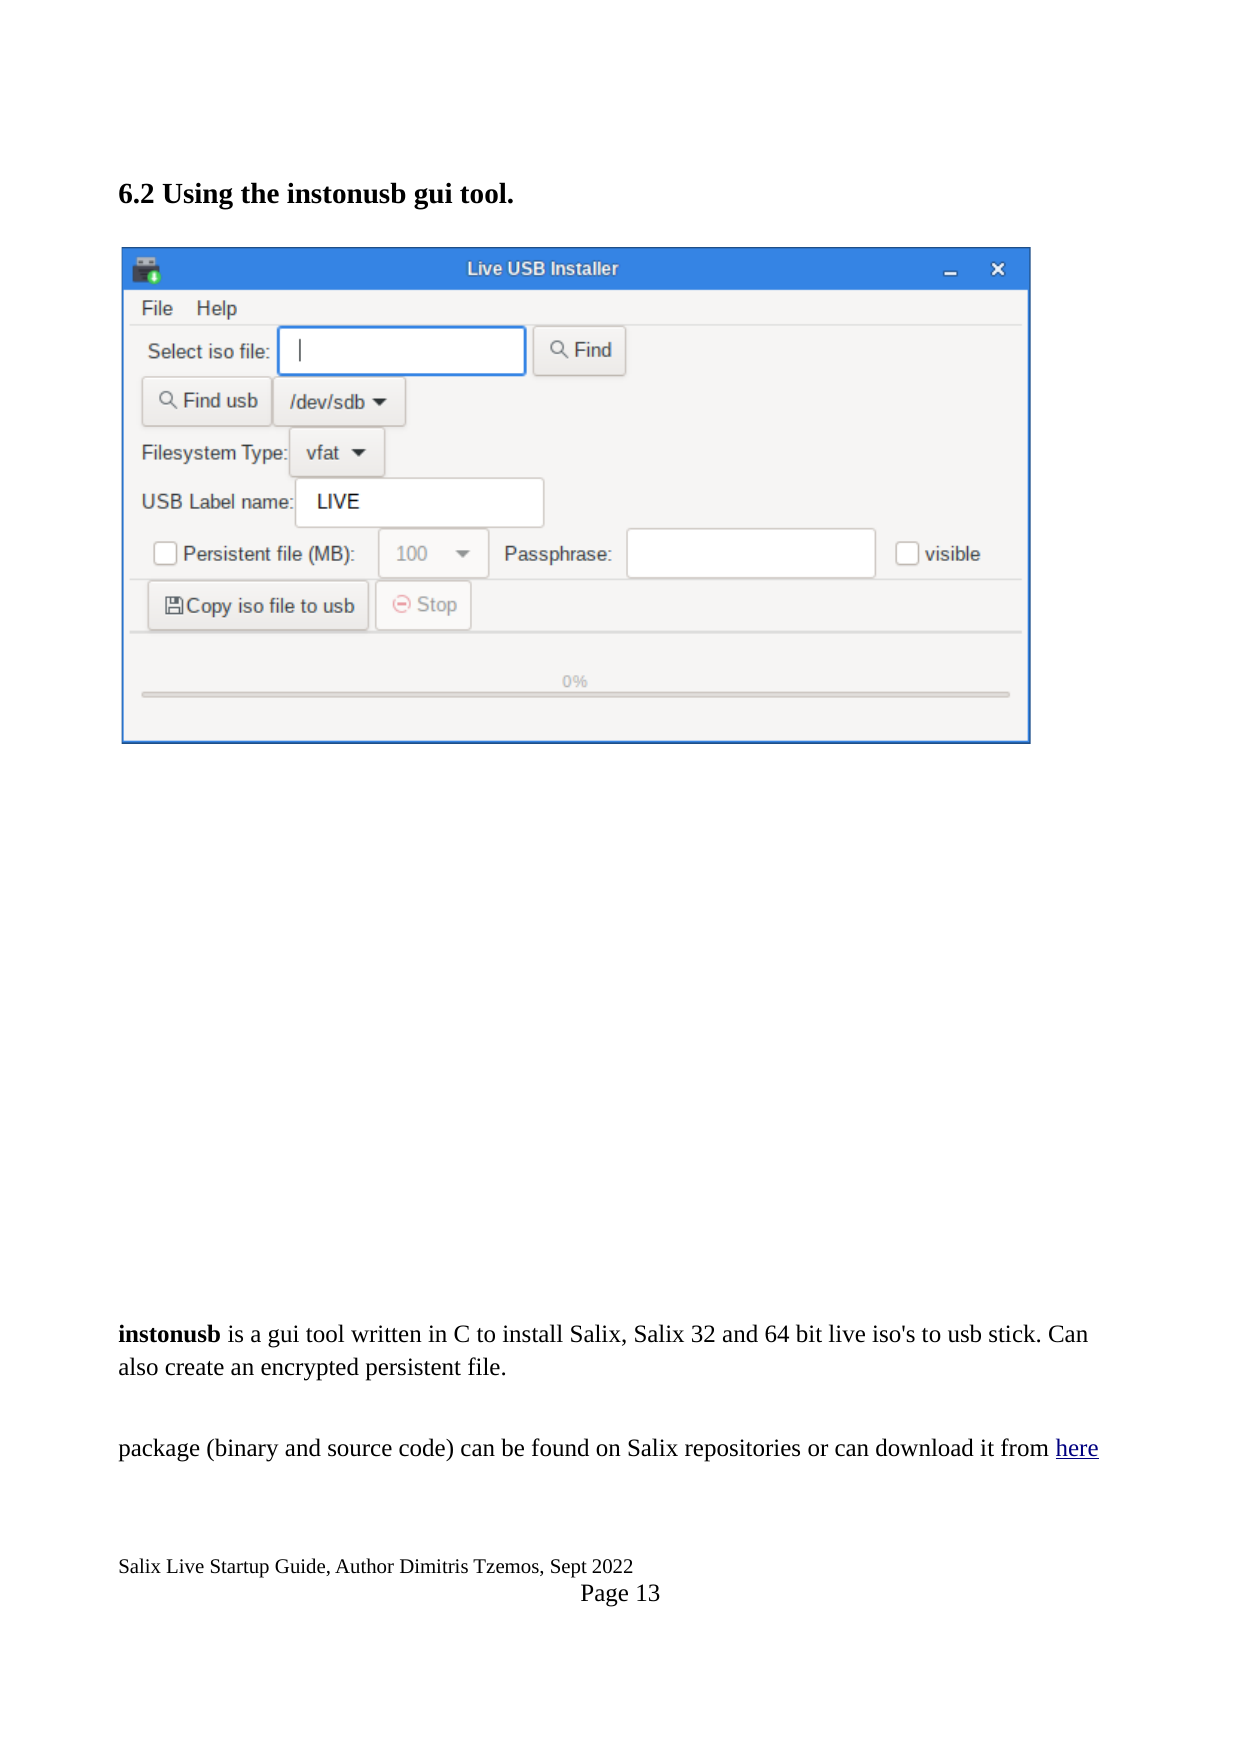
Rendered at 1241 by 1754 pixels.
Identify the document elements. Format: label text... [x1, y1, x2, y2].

text package (binary and source code) can be found on Salix repositories or can download it from here [118, 1400, 1122, 1462]
picture [121, 247, 1031, 744]
text instonusb is a gui tool written in C to install Salix, Salix 32 and 64 bit live iso's to usb stick. Can also create an encrypted persistent file. [118, 1319, 1122, 1381]
subtitle 6.2 Using the instonusb gui tool. [118, 176, 1122, 210]
